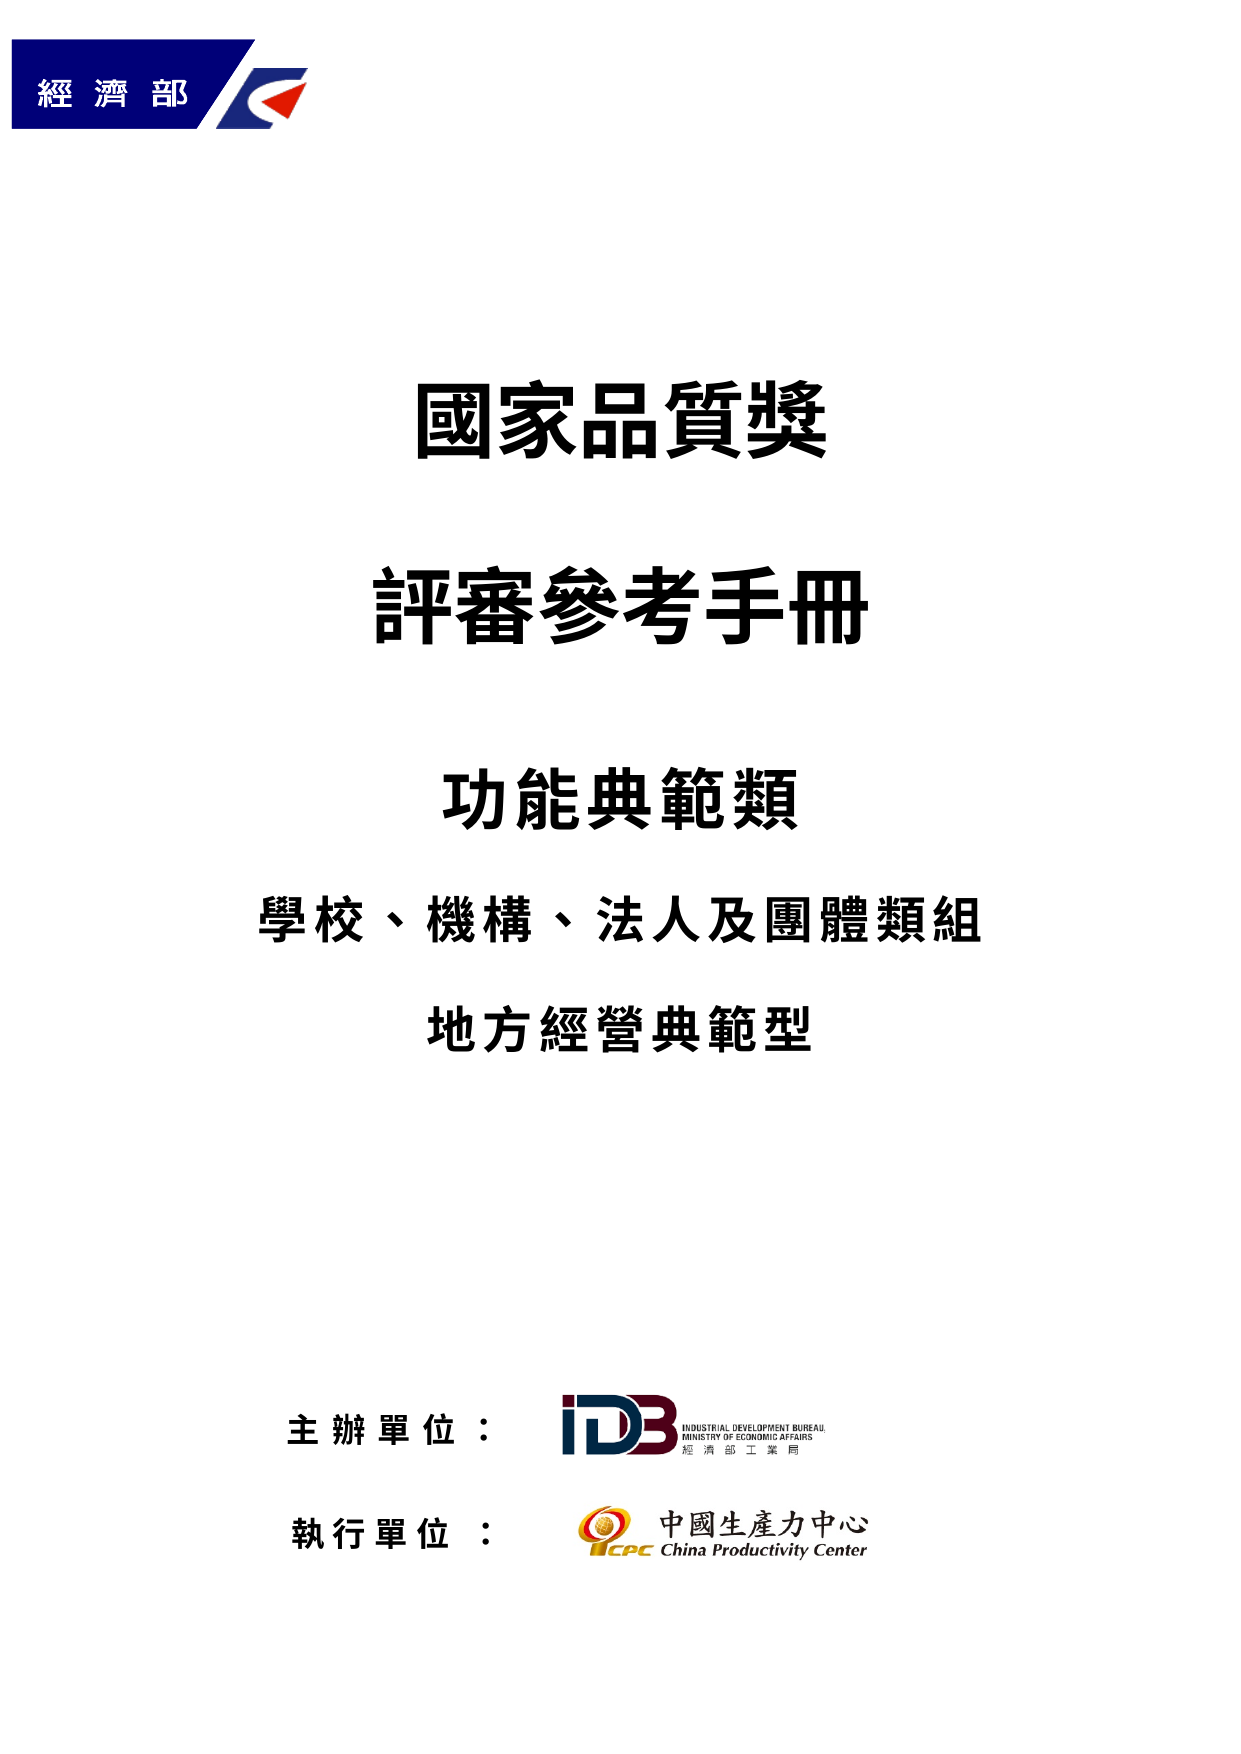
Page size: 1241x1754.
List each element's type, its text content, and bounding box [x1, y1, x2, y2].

text 主辦單位： [287, 1404, 623, 1452]
text 國家品質獎 [89, 368, 1151, 472]
text 評審參考手冊 [89, 528, 1151, 653]
text 功能典範類 [89, 747, 1151, 843]
text [888, 1490, 1151, 1552]
text [671, 1404, 1151, 1452]
text 地方經營典範型 [89, 991, 1151, 1063]
text 執行單位： [287, 1490, 562, 1552]
text [628, 1405, 665, 1452]
text 學校、機構、法人及團體類組 [89, 881, 1151, 953]
